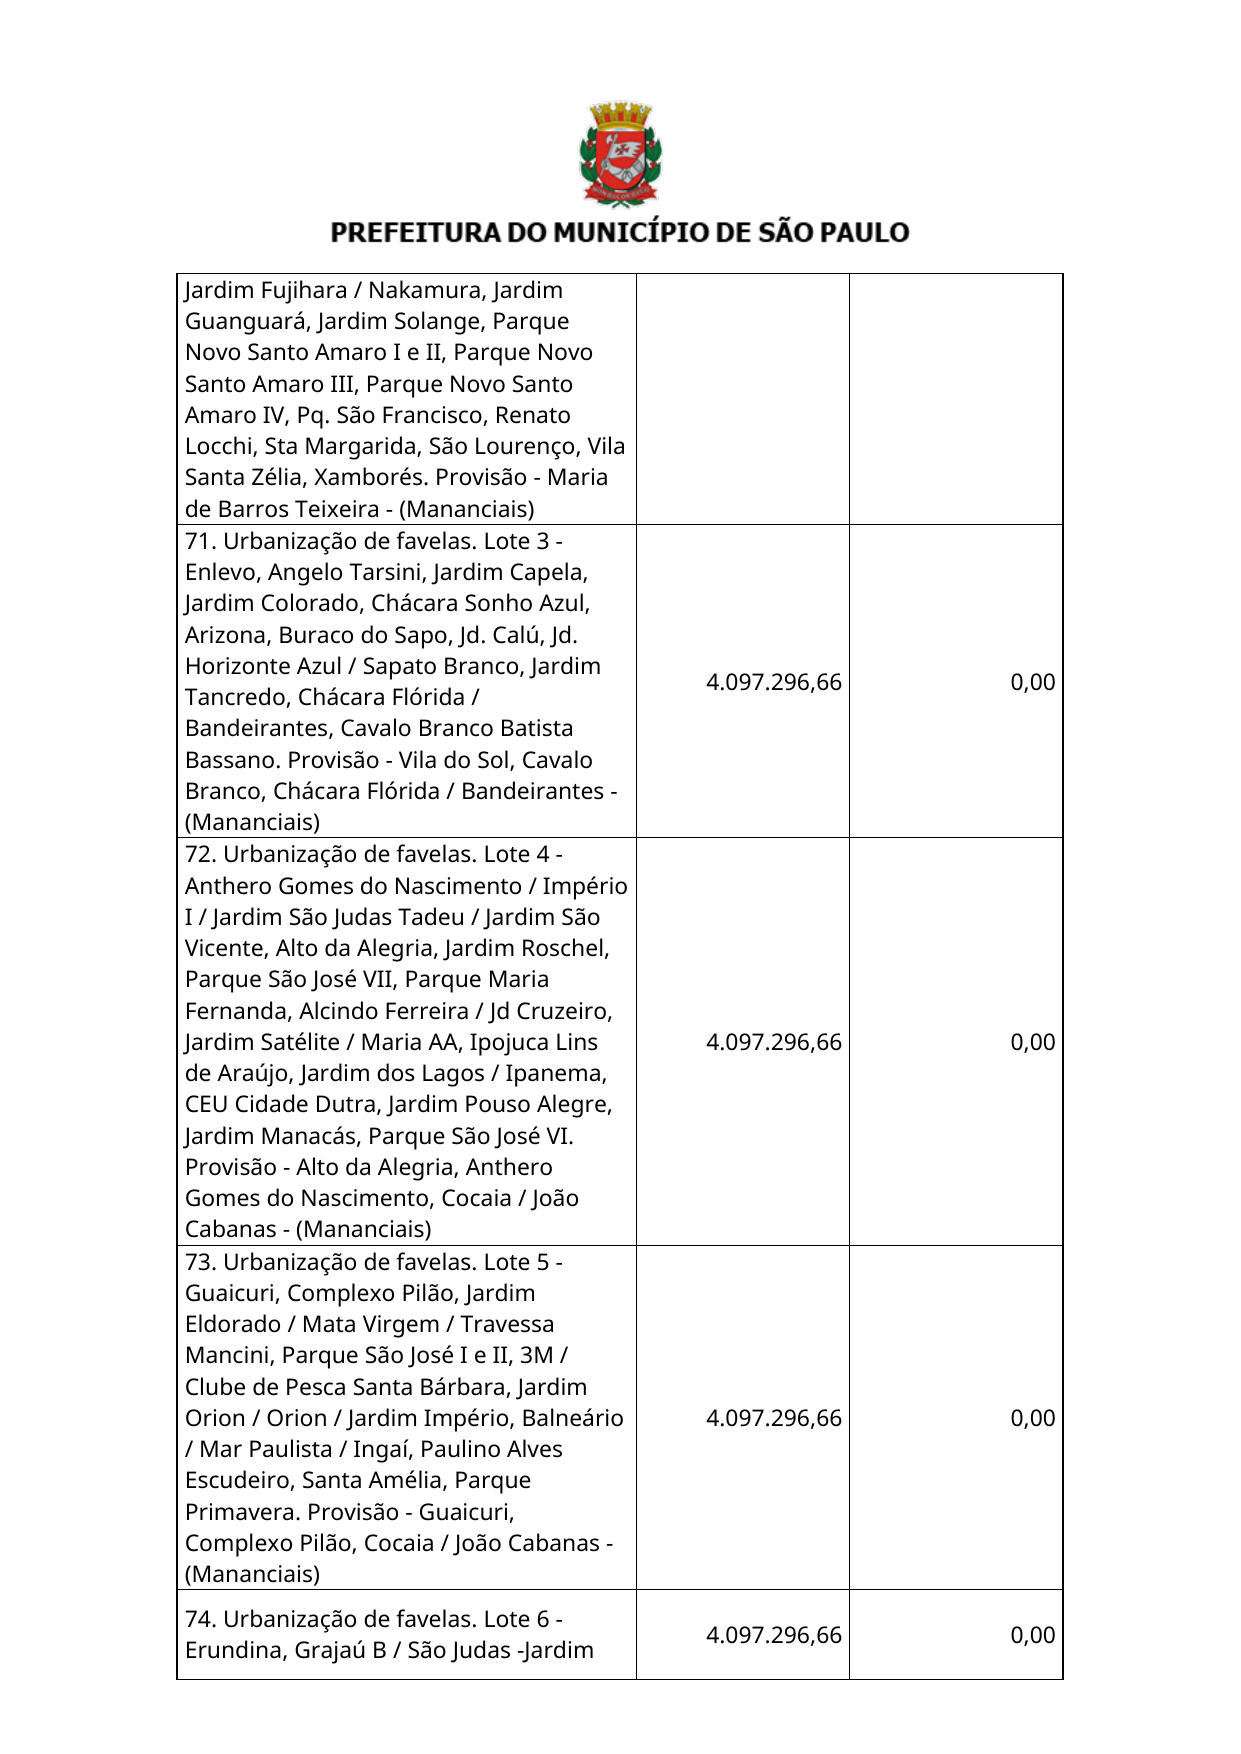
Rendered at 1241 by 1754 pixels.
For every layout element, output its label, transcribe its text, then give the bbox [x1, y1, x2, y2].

table_cell 4.097.296,66 [637, 1590, 849, 1678]
table_cell [850, 274, 1062, 524]
table_cell 4.097.296,66 [637, 1246, 849, 1589]
table_cell Jardim Fujihara / Nakamura, Jardim Guanguará, Jardim Solange, Parque Novo Santo Amaro I e II, Parque Novo Santo Amaro III, Parque Novo Santo Amaro IV, Pq. São Francisco, Renato Locchi, Sta Margarida, São Lourenço, Vila Santa Zélia, Xamborés. Provisão - Maria de Barros Teixeira - (Mananciais) [178, 274, 636, 524]
table_cell 4.097.296,66 [637, 525, 849, 837]
table_cell 74. Urbanização de favelas. Lote 6 - Erundina, Grajaú B / São Judas -Jardim [178, 1590, 636, 1678]
table_cell 0,00 [850, 1246, 1062, 1589]
table_cell 0,00 [850, 525, 1062, 837]
table_cell [637, 274, 849, 524]
table_cell 0,00 [850, 1590, 1062, 1678]
table_cell 71. Urbanização de favelas. Lote 3 - Enlevo, Angelo Tarsini, Jardim Capela, Jardim Colorado, Chácara Sonho Azul, Arizona, Buraco do Sapo, Jd. Calú, Jd. Horizonte Azul / Sapato Branco, Jardim Tancredo, Chácara Flórida / Bandeirantes, Cavalo Branco Batista Bassano. Provisão - Vila do Sol, Cavalo Branco, Chácara Flórida / Bandeirantes - (Mananciais) [178, 525, 636, 837]
table_cell 72. Urbanização de favelas. Lote 4 - Anthero Gomes do Nascimento / Império I / Jardim São Judas Tadeu / Jardim São Vicente, Alto da Alegria, Jardim Roschel, Parque São José VII, Parque Maria Fernanda, Alcindo Ferreira / Jd Cruzeiro, Jardim Satélite / Maria AA, Ipojuca Lins de Araújo, Jardim dos Lagos / Ipanema, CEU Cidade Dutra, Jardim Pouso Alegre, Jardim Manacás, Parque São José VI. Provisão - Alto da Alegria, Anthero Gomes do Nascimento, Cocaia / João Cabanas - (Mananciais) [178, 838, 636, 1244]
table_cell 0,00 [850, 838, 1062, 1244]
table_cell 73. Urbanização de favelas. Lote 5 - Guaicuri, Complexo Pilão, Jardim Eldorado / Mata Virgem / Travessa Mancini, Parque São José I e II, 3M / Clube de Pesca Santa Bárbara, Jardim Orion / Orion / Jardim Império, Balneário / Mar Paulista / Ingaí, Paulino Alves Escudeiro, Santa Amélia, Parque Primavera. Provisão - Guaicuri, Complexo Pilão, Cocaia / João Cabanas - (Mananciais) [178, 1246, 636, 1589]
table_cell 4.097.296,66 [637, 838, 849, 1244]
